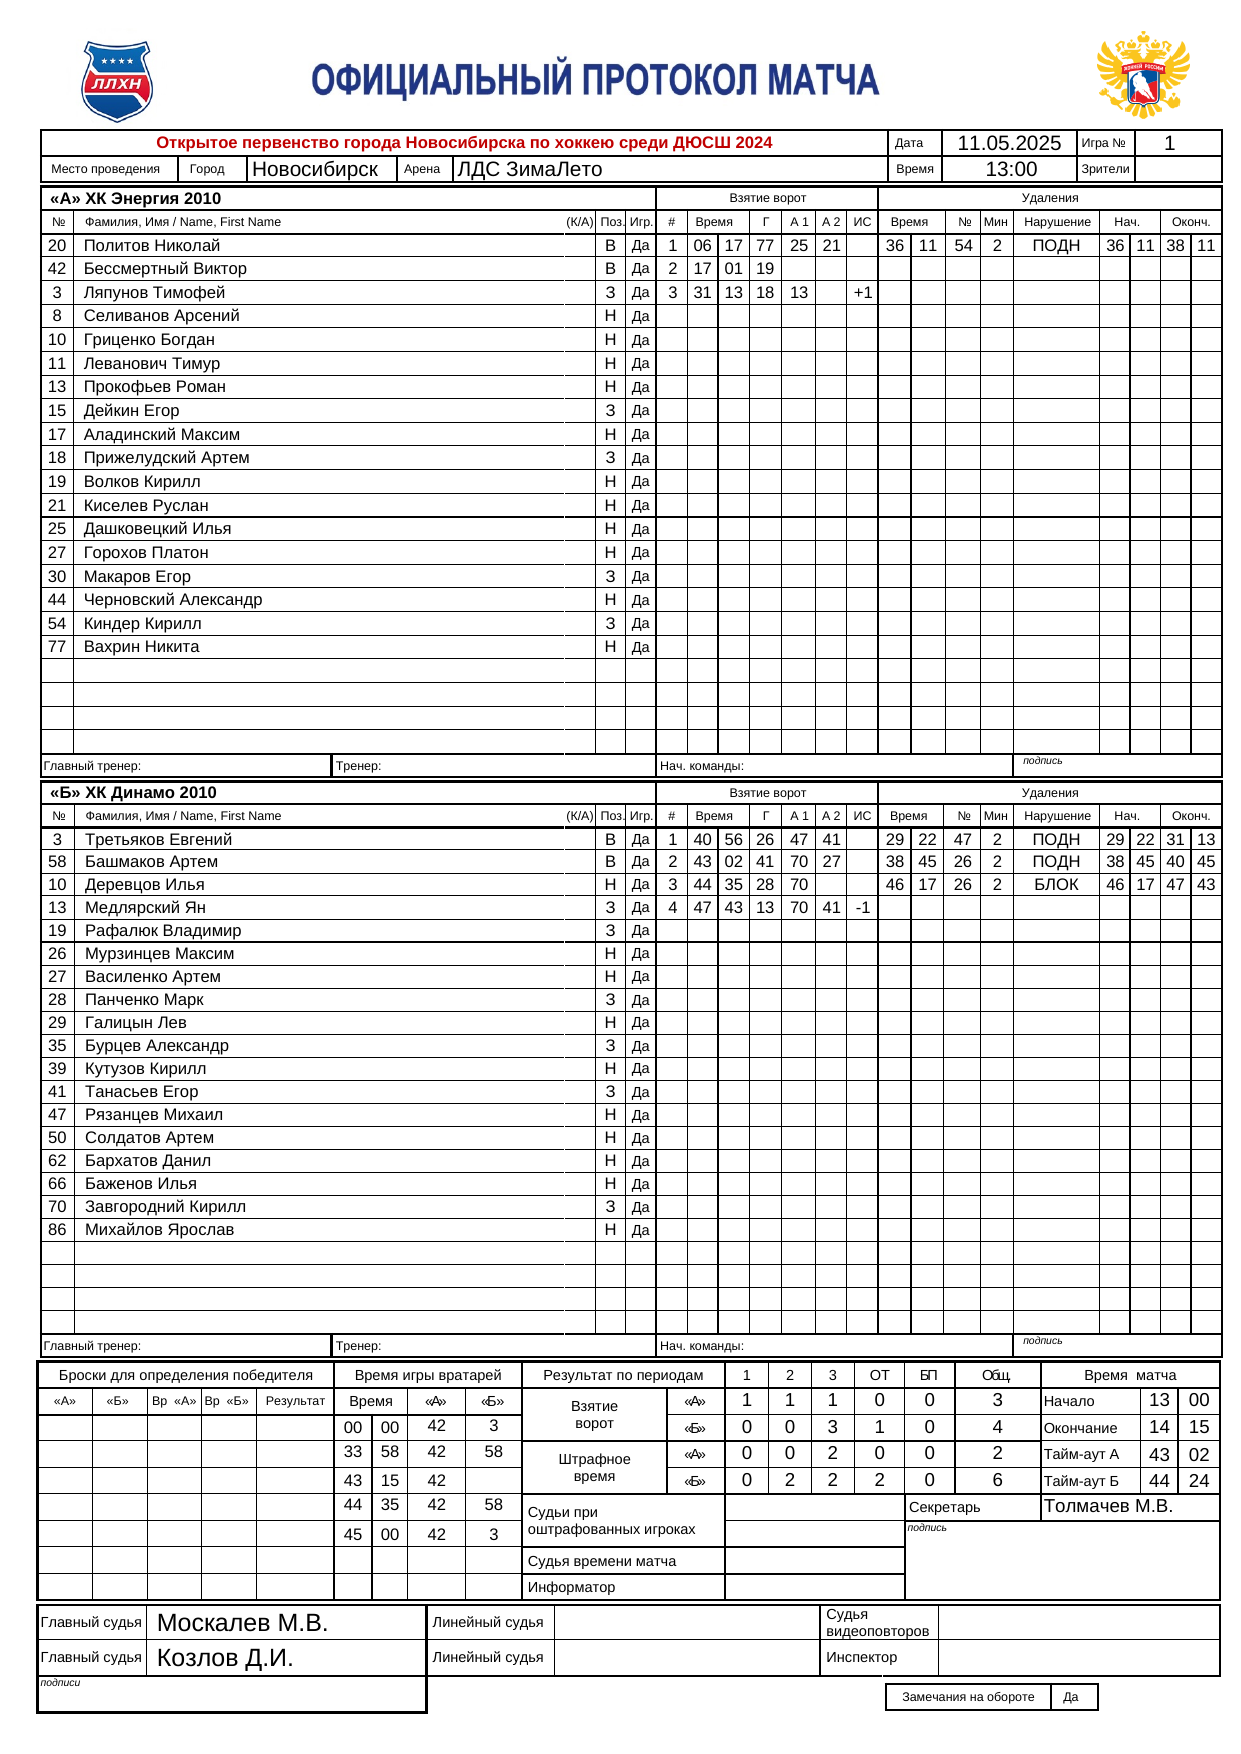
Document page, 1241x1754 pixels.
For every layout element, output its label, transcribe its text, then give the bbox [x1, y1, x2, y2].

table_cell «Б » [466, 1389, 521, 1413]
table_cell 44 [335, 1494, 371, 1520]
table_cell [1131, 1265, 1160, 1287]
table_cell [596, 1288, 625, 1310]
table_cell 42 [408, 1416, 465, 1440]
table_cell [1161, 565, 1190, 587]
table_cell [912, 1035, 943, 1057]
table_header Да [1052, 1685, 1097, 1709]
table_cell [879, 588, 910, 611]
table_cell Фамилия, Имя / Name, First Name [74, 211, 565, 233]
table_cell [565, 966, 595, 987]
table_cell 58 [466, 1441, 521, 1467]
table_cell [816, 730, 846, 753]
table_cell 0 [769, 1415, 811, 1440]
table_cell [944, 1196, 980, 1218]
table_cell 26 [750, 829, 781, 849]
table_cell [879, 1058, 910, 1079]
table_cell [1100, 1081, 1129, 1103]
table_cell Да [626, 1058, 655, 1079]
table_cell [782, 1150, 815, 1172]
table_cell Бурцев Александр [75, 1035, 564, 1057]
table_cell [657, 659, 687, 682]
table_cell [565, 1035, 595, 1057]
table_cell [626, 1311, 655, 1333]
table_cell [1131, 1173, 1160, 1195]
table_cell 62 [42, 1150, 74, 1172]
table_cell 42 [408, 1441, 465, 1467]
table_cell «А» [668, 1389, 724, 1413]
table_cell [1192, 399, 1221, 422]
table_cell [944, 920, 980, 941]
table_cell [981, 257, 1013, 280]
table_cell 77 [42, 636, 73, 658]
table_cell [565, 636, 595, 658]
table_cell [912, 281, 945, 303]
table_cell 41 [42, 1081, 74, 1103]
table_cell Прижелудский Артем [74, 446, 564, 469]
table_cell 18 [42, 446, 73, 469]
table_cell [912, 943, 943, 964]
table_cell [1192, 1012, 1221, 1033]
table_cell Леванович Тимур [74, 352, 564, 374]
table_cell [1192, 494, 1221, 516]
table_cell Тренер: [333, 1335, 655, 1356]
table_cell [75, 1288, 564, 1310]
table_cell Да [626, 518, 655, 540]
table_cell Медлярский Ян [75, 896, 564, 918]
table_cell 18 [750, 281, 781, 303]
table_cell [565, 1081, 595, 1103]
table_cell 45 [1192, 850, 1221, 872]
table_cell Да [626, 470, 655, 493]
table_cell 31 [688, 281, 717, 303]
table_cell [1100, 305, 1129, 327]
table_cell 31 [1161, 829, 1190, 849]
table_cell [847, 518, 877, 540]
table_cell 30 [42, 565, 73, 587]
table_cell Да [626, 1081, 655, 1103]
table_cell [1131, 612, 1160, 634]
table_cell З [596, 565, 625, 587]
table_cell Аладинский Максим [74, 423, 564, 445]
table_cell 0 [726, 1468, 768, 1493]
table_cell [879, 305, 910, 327]
table_cell [847, 683, 877, 706]
table_cell # [657, 211, 687, 233]
table_cell 14 [1141, 1415, 1177, 1440]
table_cell 2 [956, 1442, 1040, 1467]
table_cell [816, 328, 846, 351]
table_cell 8 [42, 305, 73, 327]
table_cell 47 [42, 1104, 74, 1126]
table_cell Михайлов Ярослав [75, 1219, 564, 1241]
table_cell [912, 376, 945, 398]
table_cell [1131, 423, 1160, 445]
table_cell 28 [750, 874, 781, 895]
table_cell [912, 565, 945, 587]
table_cell [944, 1242, 980, 1264]
table_cell [750, 1058, 781, 1079]
table_cell [428, 1677, 882, 1711]
table_cell [688, 1035, 717, 1057]
table_cell Танасьев Егор [75, 1081, 564, 1103]
table_cell [688, 1196, 717, 1218]
table_cell [688, 328, 717, 351]
table_cell Н [596, 1104, 625, 1126]
table_cell [816, 1127, 846, 1149]
table_cell [912, 1012, 943, 1033]
table_cell В [596, 850, 625, 872]
table_cell [1014, 470, 1099, 493]
table_cell 26 [42, 943, 74, 964]
table_cell [1100, 730, 1129, 753]
table_cell Гриценко Богдан [74, 328, 564, 351]
table_cell 38 [1100, 850, 1129, 872]
table_cell [565, 989, 595, 1011]
table_cell [657, 423, 687, 445]
table_cell [688, 1242, 717, 1264]
table_cell [944, 1173, 980, 1195]
table_cell [719, 636, 749, 658]
table_cell 38 [879, 850, 910, 872]
table_cell [879, 1173, 910, 1195]
table_cell [750, 352, 781, 374]
table_cell [565, 683, 595, 706]
table_cell [816, 920, 846, 941]
table_cell 42 [42, 257, 73, 280]
table_cell 02 [1179, 1441, 1219, 1467]
table_cell [1161, 376, 1190, 398]
table_cell [565, 565, 595, 587]
table_cell [1192, 352, 1221, 374]
table_cell [688, 376, 717, 398]
table_cell [847, 1058, 877, 1079]
table_cell [565, 1242, 595, 1264]
table_cell Время [335, 1389, 407, 1413]
table_cell [782, 518, 815, 540]
table_cell [912, 1288, 943, 1310]
table_cell Тайм-аут А [1042, 1441, 1140, 1467]
table_cell [1131, 1058, 1160, 1079]
table_cell [688, 966, 717, 987]
table_cell Время [879, 211, 945, 233]
table_cell [981, 305, 1013, 327]
table_cell [1192, 920, 1221, 941]
table_cell 54 [42, 612, 73, 634]
table_cell [816, 494, 846, 516]
table_cell [816, 1058, 846, 1079]
table_cell [1131, 588, 1160, 611]
table_cell [1100, 446, 1129, 469]
table_cell [688, 1311, 717, 1333]
table_cell [782, 1127, 815, 1149]
table_cell Василенко Артем [75, 966, 564, 987]
table_cell [1100, 1242, 1129, 1264]
table_cell [657, 989, 687, 1011]
table_header Игра № [1078, 131, 1134, 155]
table_cell [1014, 1081, 1099, 1103]
table_cell [912, 612, 945, 634]
table_cell [565, 494, 595, 516]
table_cell [657, 399, 687, 422]
table_cell [981, 989, 1013, 1011]
table_cell 42 [408, 1547, 465, 1573]
table_cell 2 [981, 850, 1013, 872]
table_cell [565, 376, 595, 398]
table_cell 46 [879, 874, 910, 895]
table_cell [946, 518, 980, 540]
table_cell А 2 [816, 805, 846, 826]
table_cell Время [688, 805, 749, 826]
table_cell Н [596, 328, 625, 351]
table_cell [257, 1468, 333, 1493]
table_cell [816, 1311, 846, 1333]
table_cell 3 [466, 1416, 521, 1440]
table_cell 2 [657, 850, 687, 872]
table_cell 3 [657, 281, 687, 303]
table_cell [688, 920, 717, 941]
table_cell Новосибирск [248, 157, 396, 181]
table_cell [1014, 494, 1099, 516]
table_cell 43 [335, 1468, 371, 1493]
table_cell [981, 518, 1013, 540]
table_cell [1161, 1242, 1190, 1264]
table_cell [847, 470, 877, 493]
table_cell [565, 612, 595, 634]
table_cell [782, 730, 815, 753]
table_cell [879, 707, 910, 729]
table_cell [719, 707, 749, 729]
table_cell [719, 1173, 749, 1195]
table_cell [750, 1035, 781, 1057]
table_cell [657, 636, 687, 658]
table_cell [1100, 1058, 1129, 1079]
table_cell [719, 943, 749, 964]
table_cell [912, 659, 945, 682]
table_cell [39, 1441, 92, 1467]
table_cell [847, 943, 877, 964]
table_cell Время [688, 211, 749, 233]
table_header Взятие ворот [657, 783, 877, 803]
table_cell Киндер Кирилл [74, 612, 564, 634]
table_cell [1100, 1311, 1129, 1333]
table_cell [912, 494, 945, 516]
table_cell [1100, 683, 1129, 706]
table_cell [688, 399, 717, 422]
table_cell [719, 470, 749, 493]
table_cell [565, 352, 595, 374]
table_cell [565, 446, 595, 469]
table_cell [816, 281, 846, 303]
table_cell 13 [1141, 1389, 1177, 1413]
table_cell [257, 1441, 333, 1467]
table_cell Начало [1042, 1389, 1140, 1413]
table_cell Главный тренер: [42, 755, 330, 776]
table_cell [1192, 943, 1221, 964]
table_cell [912, 328, 945, 351]
table_cell 21 [816, 235, 846, 256]
table_cell [981, 612, 1013, 634]
table_cell [657, 1265, 687, 1287]
table_cell [1014, 1219, 1099, 1241]
table_cell [688, 305, 717, 327]
table_cell Дашковецкий Илья [74, 518, 564, 540]
table_cell [148, 1574, 201, 1599]
table_cell «А» [39, 1389, 92, 1413]
table_cell [1131, 730, 1160, 753]
table_cell [1131, 1104, 1160, 1126]
table_cell ПОДН [1014, 829, 1099, 849]
table_cell [1100, 376, 1129, 398]
table_cell [847, 730, 877, 753]
table_cell [719, 683, 749, 706]
table_cell [879, 1196, 910, 1218]
table_cell [782, 494, 815, 516]
table_cell [782, 943, 815, 964]
table_cell № [42, 805, 74, 826]
table_cell [981, 1196, 1013, 1218]
table_cell [1161, 966, 1190, 987]
table_cell 24 [1179, 1468, 1219, 1493]
table_cell [879, 494, 910, 516]
table_cell [688, 541, 717, 564]
table_cell [1100, 1150, 1129, 1172]
table_cell [1192, 565, 1221, 587]
table_cell 0 [726, 1442, 768, 1467]
table_cell [946, 328, 980, 351]
table_cell [981, 966, 1013, 987]
table_cell [847, 1081, 877, 1103]
table_cell [816, 1219, 846, 1241]
table_cell 42 [408, 1494, 465, 1520]
table_cell [912, 920, 943, 941]
table_cell 58 [373, 1441, 407, 1467]
table_cell [1161, 1196, 1190, 1218]
table_cell [565, 707, 595, 729]
table_cell [626, 1265, 655, 1287]
table_cell [626, 707, 655, 729]
table_cell Да [626, 281, 655, 303]
table_cell [565, 1311, 595, 1333]
table_cell [981, 541, 1013, 564]
table_cell 41 [816, 829, 846, 849]
table_cell [657, 1196, 687, 1218]
table_cell 40 [1161, 850, 1190, 872]
table_cell ЛДС ЗимаЛето [454, 157, 887, 181]
table_cell [816, 470, 846, 493]
table_cell [688, 989, 717, 1011]
table_cell [847, 920, 877, 941]
table_cell [847, 541, 877, 564]
table_cell [782, 683, 815, 706]
table_cell подписи [39, 1677, 425, 1711]
table_cell [1131, 636, 1160, 658]
table_cell 2 [981, 874, 1013, 895]
table_cell [847, 1012, 877, 1033]
table_cell [202, 1494, 256, 1520]
table_cell [688, 612, 717, 634]
table_cell [944, 943, 980, 964]
table_cell [1161, 1127, 1190, 1149]
table_cell [1014, 683, 1099, 706]
table_cell [847, 659, 877, 682]
table_cell [782, 565, 815, 587]
table_cell А 1 [782, 805, 815, 826]
table_cell [1192, 1265, 1221, 1287]
table_cell [981, 494, 1013, 516]
table_cell [912, 257, 945, 280]
table_cell [657, 305, 687, 327]
table_cell [565, 1265, 595, 1287]
table_cell Нарушение [1014, 805, 1099, 826]
table_cell [981, 352, 1013, 374]
table_cell З [596, 920, 625, 941]
table_cell [750, 636, 781, 658]
table_cell [202, 1416, 256, 1440]
table_cell [946, 494, 980, 516]
table_cell [816, 305, 846, 327]
table_cell 29 [879, 829, 910, 849]
table_cell 56 [719, 829, 749, 849]
table_cell [750, 989, 781, 1011]
table_cell Судьи при оштрафованных игроках [523, 1495, 724, 1546]
table_cell Москалев М.В. [147, 1606, 425, 1639]
table_cell [726, 1575, 904, 1599]
table_header 1 [1136, 131, 1221, 155]
table_cell [565, 659, 595, 682]
table_cell [1014, 1104, 1099, 1126]
table_cell Да [626, 636, 655, 658]
table_cell [565, 541, 595, 564]
table_cell [42, 730, 73, 753]
table_cell 20 [42, 235, 73, 256]
table_cell Да [626, 874, 655, 895]
table_cell [1131, 470, 1160, 493]
table_cell [981, 446, 1013, 469]
table_cell 0 [905, 1468, 954, 1493]
table_cell 3 [956, 1389, 1040, 1413]
table_cell 0 [905, 1442, 954, 1467]
table_cell [257, 1416, 333, 1440]
table_cell [688, 943, 717, 964]
table_cell [750, 1242, 781, 1264]
table_cell [1192, 1242, 1221, 1264]
table_cell [42, 659, 73, 682]
table_cell [750, 612, 781, 634]
table_cell [75, 1265, 564, 1287]
table_cell 19 [42, 920, 74, 941]
table_cell [879, 636, 910, 658]
table_cell [847, 1104, 877, 1126]
table_cell [657, 446, 687, 469]
table_cell [944, 989, 980, 1011]
table_cell [719, 494, 749, 516]
table_cell Нач. [1100, 805, 1160, 826]
table_cell З [596, 1196, 625, 1218]
table_cell [148, 1521, 201, 1546]
table_cell [565, 1173, 595, 1195]
table_cell [1161, 730, 1190, 753]
table_cell [565, 1104, 595, 1126]
table_cell 70 [782, 896, 815, 918]
table_cell [565, 1288, 595, 1310]
table_cell 11 [912, 235, 945, 256]
table_cell [912, 1242, 943, 1264]
table_cell [1161, 328, 1190, 351]
table_cell [1161, 920, 1190, 941]
table_cell [657, 376, 687, 398]
table_cell [1161, 1288, 1190, 1310]
table_cell [879, 1219, 910, 1241]
table_cell [1161, 943, 1190, 964]
table_cell Главный судья [39, 1606, 146, 1639]
table_cell [688, 494, 717, 516]
table_cell [944, 1081, 980, 1103]
table_cell Да [626, 423, 655, 445]
table_header 2 [769, 1363, 811, 1387]
table_cell Время [889, 157, 941, 181]
table_cell [1161, 1265, 1190, 1287]
table_cell З [596, 1081, 625, 1103]
table_cell [847, 1265, 877, 1287]
table_cell 35 [373, 1494, 407, 1520]
table_cell [1192, 1288, 1221, 1310]
table_cell 3 [466, 1547, 521, 1573]
picture [5, 28, 1197, 129]
table_cell [816, 518, 846, 540]
table_cell [74, 659, 564, 682]
table_cell [981, 1150, 1013, 1172]
table_cell [782, 1311, 815, 1333]
table_cell [1131, 1012, 1160, 1033]
table_cell [39, 1521, 92, 1546]
table_cell [879, 1127, 910, 1149]
table_cell [1131, 1081, 1160, 1103]
table_cell [1161, 305, 1190, 327]
table_cell [719, 1081, 749, 1103]
table_cell З [596, 612, 625, 634]
table_cell [944, 1127, 980, 1149]
table_cell [847, 966, 877, 987]
table_cell Политов Николай [74, 235, 564, 256]
table_cell [657, 943, 687, 964]
table_cell [596, 1311, 625, 1333]
table_cell [879, 683, 910, 706]
table_cell [1131, 683, 1160, 706]
table_cell Место проведения [42, 157, 177, 181]
table_cell [657, 1127, 687, 1149]
table_cell [1192, 328, 1221, 351]
table_cell В [596, 257, 625, 280]
table_cell [879, 920, 910, 941]
table_cell [847, 989, 877, 1011]
table_cell [626, 683, 655, 706]
table_cell [1100, 257, 1129, 280]
table_cell [816, 612, 846, 634]
table_cell 41 [750, 850, 781, 872]
table_cell 2 [812, 1442, 854, 1467]
table_cell [565, 1058, 595, 1079]
table_cell [1131, 989, 1160, 1011]
table_cell [944, 966, 980, 987]
table_cell В [596, 829, 625, 849]
table_cell [1100, 588, 1129, 611]
table_cell [688, 470, 717, 493]
table_cell 29 [42, 1012, 74, 1033]
table_cell Галицын Лев [75, 1012, 564, 1033]
table_cell [879, 376, 910, 398]
table_cell [726, 1495, 904, 1520]
table_cell [657, 328, 687, 351]
table_cell ПОДН [1014, 235, 1099, 256]
table_cell [981, 683, 1013, 706]
table_cell [596, 707, 625, 729]
table_cell [1192, 446, 1221, 469]
table_cell [1131, 1311, 1160, 1333]
table_cell Н [596, 966, 625, 987]
table_cell [782, 1035, 815, 1057]
table_cell [1161, 659, 1190, 682]
table_cell Да [626, 352, 655, 374]
table_cell Да [626, 943, 655, 964]
table_cell [1192, 1035, 1221, 1057]
table_cell [1131, 1219, 1160, 1241]
table_cell [257, 1494, 333, 1520]
table_cell [912, 1104, 943, 1126]
table_cell [946, 281, 980, 303]
table_cell [42, 707, 73, 729]
table_cell [782, 376, 815, 398]
table_cell [816, 1265, 846, 1287]
table_cell [1100, 920, 1129, 941]
table_cell [981, 1265, 1013, 1287]
table_cell [879, 518, 910, 540]
table_cell [782, 1288, 815, 1310]
table_cell [847, 494, 877, 516]
table_cell 47 [944, 829, 980, 849]
table_cell [1014, 1288, 1099, 1310]
table_cell В [596, 235, 625, 256]
table_header «Б» ХК Динамо 2010 [42, 783, 655, 803]
table_cell [688, 565, 717, 587]
table_cell [657, 612, 687, 634]
table_cell [93, 1416, 147, 1440]
table_cell [981, 588, 1013, 611]
table_cell [1192, 1150, 1221, 1172]
table_header Результат по периодам [523, 1363, 724, 1387]
table_cell 42 [408, 1468, 465, 1493]
table_cell № [42, 211, 73, 233]
table_cell [555, 1640, 819, 1675]
table_cell [847, 305, 877, 327]
table_cell [847, 257, 877, 280]
table_cell [1100, 565, 1129, 587]
table_cell [39, 1574, 92, 1599]
table_cell [719, 1265, 749, 1287]
table_cell [688, 730, 717, 753]
table_cell [946, 588, 980, 611]
table_cell [688, 707, 717, 729]
table_cell [782, 1196, 815, 1218]
table_cell Дейкин Егор [74, 399, 564, 422]
table_cell [946, 612, 980, 634]
table_cell Селиванов Арсений [74, 305, 564, 327]
table_header Взятие ворот [657, 188, 877, 209]
table_cell 00 [373, 1547, 407, 1573]
table_cell [782, 1242, 815, 1264]
table_cell [657, 683, 687, 706]
table_cell [93, 1468, 147, 1493]
table_cell [1014, 328, 1099, 351]
table_cell [944, 1219, 980, 1241]
table_cell [1131, 1127, 1160, 1149]
table_cell [657, 541, 687, 564]
table_cell 17 [42, 423, 73, 445]
table_cell [847, 376, 877, 398]
table_cell 33 [335, 1441, 371, 1467]
table_cell [912, 1173, 943, 1195]
table_cell [1131, 1035, 1160, 1057]
table_cell 11 [1192, 235, 1221, 256]
table_cell [816, 399, 846, 422]
table_cell [39, 1416, 92, 1440]
table_cell [816, 659, 846, 682]
table_cell [816, 989, 846, 1011]
table_cell [1192, 896, 1221, 918]
table_cell [879, 1104, 910, 1126]
table_cell [912, 989, 943, 1011]
table_cell [750, 966, 781, 987]
table_header 1 [726, 1363, 768, 1387]
table_cell [1014, 730, 1099, 753]
table_cell [688, 588, 717, 611]
table_cell [879, 328, 910, 351]
table_cell [981, 1058, 1013, 1079]
table_cell Н [596, 1173, 625, 1195]
table_cell 2 [769, 1468, 811, 1493]
table_cell [565, 518, 595, 540]
table_cell [816, 636, 846, 658]
table_cell 0 [905, 1415, 954, 1440]
table_cell [879, 281, 910, 303]
table_cell [565, 328, 595, 351]
table_cell [939, 1640, 1219, 1675]
table_cell [879, 1265, 910, 1287]
table_cell Судья времени матча [523, 1548, 724, 1573]
table_cell [981, 470, 1013, 493]
table_cell Н [596, 494, 625, 516]
table_cell [912, 1081, 943, 1103]
table_cell [719, 541, 749, 564]
table_cell ПОДН [1014, 850, 1099, 872]
table_cell [946, 565, 980, 587]
table_cell 44 [1141, 1468, 1177, 1493]
table_cell № [944, 805, 980, 826]
table_cell 50 [335, 1547, 371, 1573]
table_cell [1014, 1150, 1099, 1172]
table_cell 86 [42, 1219, 74, 1241]
table_cell А 2 [816, 211, 846, 233]
table_cell [879, 1081, 910, 1103]
table_cell [847, 1196, 877, 1218]
table_cell Деревцов Илья [75, 874, 564, 895]
table_cell [816, 1012, 846, 1033]
table_cell [148, 1547, 201, 1573]
table_cell З [596, 446, 625, 469]
table_cell [1192, 1081, 1221, 1103]
table_cell 2 [981, 235, 1013, 256]
table_cell [1014, 352, 1099, 374]
table_cell [1131, 920, 1160, 941]
table_cell [981, 399, 1013, 422]
table_cell Да [626, 1196, 655, 1218]
table_cell 42 [408, 1521, 465, 1546]
table_cell Н [596, 541, 625, 564]
table_cell [75, 1311, 564, 1333]
table_cell [1136, 157, 1221, 181]
table_cell Линейный судья [428, 1606, 554, 1639]
table_cell Да [626, 829, 655, 849]
table_cell Игр. [626, 805, 655, 826]
table_cell 6 [956, 1468, 1040, 1493]
table_cell [750, 1311, 781, 1333]
table_cell [981, 1012, 1013, 1033]
table_cell 06 [688, 235, 717, 256]
table_cell 44 [688, 874, 717, 895]
table_cell [912, 636, 945, 658]
table_cell [879, 1035, 910, 1057]
table_cell [257, 1547, 333, 1573]
table_cell [565, 257, 595, 280]
table_cell 2 [657, 257, 687, 280]
table_cell [912, 966, 943, 987]
table_cell Да [626, 257, 655, 280]
table_cell З [596, 896, 625, 918]
table_cell [657, 1150, 687, 1172]
table_header Замечания на обороте [887, 1685, 1050, 1709]
table_cell [981, 1288, 1013, 1310]
table_cell [981, 376, 1013, 398]
table_cell [626, 1288, 655, 1310]
table_cell [816, 1150, 846, 1172]
table_cell [688, 1012, 717, 1033]
table_cell [750, 470, 781, 493]
table_cell [1192, 1311, 1221, 1333]
table_cell 40 [688, 829, 717, 849]
table_cell [719, 966, 749, 987]
table_cell [596, 730, 625, 753]
table_cell 00 [335, 1416, 371, 1440]
table_cell [42, 683, 73, 706]
table_cell [1161, 1311, 1190, 1333]
table_cell [847, 352, 877, 374]
table_cell 2 [855, 1468, 904, 1493]
table_cell [816, 257, 846, 280]
table_cell [750, 659, 781, 682]
table_cell [912, 707, 945, 729]
table_cell [657, 588, 687, 611]
table_cell [879, 612, 910, 634]
table_cell «Б» [93, 1389, 147, 1413]
table_cell Мин [981, 805, 1013, 826]
table_cell [912, 683, 945, 706]
table_cell 3 [657, 874, 687, 895]
table_cell [782, 1081, 815, 1103]
table_cell [1014, 1012, 1099, 1033]
table_cell [719, 920, 749, 941]
table_cell [719, 1104, 749, 1126]
table_cell 13 [1192, 829, 1221, 849]
table_cell [750, 1219, 781, 1241]
table_cell [981, 1104, 1013, 1126]
table_cell [565, 920, 595, 941]
table_cell [565, 829, 595, 849]
table_cell [912, 470, 945, 493]
table_cell Да [626, 1012, 655, 1033]
table_cell Взятие ворот [523, 1389, 666, 1440]
table_cell [946, 707, 980, 729]
table_cell [1192, 636, 1221, 658]
table_cell 11 [1131, 235, 1160, 256]
table_cell [1014, 1058, 1099, 1079]
table_cell 0 [905, 1389, 954, 1413]
table_cell 54 [946, 235, 980, 256]
table_cell [1014, 257, 1099, 280]
table_cell [1014, 659, 1099, 682]
table_cell [816, 1242, 846, 1264]
table_cell (К/А) [565, 805, 595, 826]
table_cell [912, 399, 945, 422]
table_cell [39, 1547, 92, 1573]
table_cell [782, 1173, 815, 1195]
table_cell Киселев Руслан [74, 494, 564, 516]
table_cell 22 [912, 829, 943, 849]
table_cell [1014, 920, 1099, 941]
table_cell 3 [42, 829, 74, 849]
table_cell [981, 1173, 1013, 1195]
table_cell Н [596, 1127, 625, 1149]
table_cell Бархатов Данил [75, 1150, 564, 1172]
table_cell 13:00 [943, 157, 1076, 181]
table_cell 00 [373, 1521, 407, 1546]
table_cell [1100, 470, 1129, 493]
table_cell [750, 541, 781, 564]
table_cell [782, 446, 815, 469]
table_cell [750, 518, 781, 540]
table_cell [912, 1219, 943, 1241]
table_cell [688, 518, 717, 540]
table_cell [1100, 1265, 1129, 1287]
table_cell подпись [1014, 755, 1221, 776]
table_cell [1161, 683, 1190, 706]
table_cell [944, 896, 980, 918]
table_cell 13 [42, 376, 73, 398]
table_cell [42, 1311, 74, 1333]
table_cell Линейный судья [428, 1640, 554, 1675]
table_cell [879, 966, 910, 987]
table_cell [1161, 257, 1190, 280]
table_cell [879, 730, 910, 753]
table_cell Кутузов Кирилл [75, 1058, 564, 1079]
table_cell 70 [42, 1196, 74, 1218]
table_cell [1161, 518, 1190, 540]
table_cell [816, 1035, 846, 1057]
table_cell [981, 1311, 1013, 1333]
table_cell Ляпунов Тимофей [74, 281, 564, 303]
table_cell [1014, 281, 1099, 303]
table_cell [565, 305, 595, 327]
table_header Время матча [1042, 1363, 1219, 1387]
table_cell [1014, 1242, 1099, 1264]
table_cell Н [596, 588, 625, 611]
table_cell Да [626, 850, 655, 872]
table_cell 02 [719, 850, 749, 872]
table_cell «А» [668, 1442, 724, 1467]
table_cell [1192, 730, 1221, 753]
table_cell [981, 943, 1013, 964]
table_cell [750, 305, 781, 327]
table_cell [1192, 989, 1221, 1011]
table_cell [816, 1288, 846, 1310]
table_cell [1192, 1196, 1221, 1218]
table_cell Зрители [1078, 157, 1134, 181]
table_cell [847, 446, 877, 469]
table_cell 47 [688, 896, 717, 918]
table_cell [879, 943, 910, 964]
table_cell [912, 518, 945, 540]
table_cell [719, 446, 749, 469]
table_cell [1100, 989, 1129, 1011]
table_cell [981, 1035, 1013, 1057]
table_cell подпись [1014, 1335, 1221, 1356]
table_cell [688, 1265, 717, 1287]
table_cell ИС [847, 805, 877, 826]
table_cell Н [596, 1150, 625, 1172]
table_header 3 [812, 1363, 854, 1387]
table_cell [750, 494, 781, 516]
table_cell [657, 1035, 687, 1057]
table_cell [750, 565, 781, 587]
table_header Дата [889, 131, 941, 155]
table_cell [1131, 896, 1160, 918]
table_cell Вахрин Никита [74, 636, 564, 658]
table_cell [1014, 565, 1099, 587]
table_cell [626, 659, 655, 682]
table_cell [782, 1265, 815, 1287]
table_cell 3 [812, 1415, 854, 1440]
table_cell [1161, 1219, 1190, 1241]
table_cell [93, 1521, 147, 1546]
table_header БП [905, 1363, 954, 1387]
table_cell [1161, 1150, 1190, 1172]
table_cell 13 [750, 896, 781, 918]
table_cell [657, 565, 687, 587]
table_cell Горохов Платон [74, 541, 564, 564]
table_cell [1192, 707, 1221, 729]
table_cell [657, 1242, 687, 1264]
table_cell [879, 1150, 910, 1172]
table_cell [257, 1521, 333, 1546]
table_cell [1192, 518, 1221, 540]
table_cell [750, 1173, 781, 1195]
table_cell [1161, 352, 1190, 374]
table_cell [1161, 446, 1190, 469]
table_cell [1014, 1265, 1099, 1287]
table_cell [981, 1081, 1013, 1103]
table_cell [1014, 943, 1099, 964]
table_cell [981, 896, 1013, 918]
table_cell 47 [1161, 874, 1190, 895]
table_cell Н [596, 305, 625, 327]
table_cell [816, 683, 846, 706]
table_cell [847, 399, 877, 422]
table_cell [466, 1574, 521, 1599]
table_cell [944, 1058, 980, 1079]
table_cell [688, 446, 717, 469]
table_cell [816, 423, 846, 445]
table_cell [847, 328, 877, 351]
table_cell [1100, 636, 1129, 658]
table_cell [1014, 1311, 1099, 1333]
table_cell [944, 1288, 980, 1310]
table_cell 10 [42, 874, 74, 895]
table_cell 4 [956, 1415, 1040, 1440]
table_cell 0 [855, 1442, 904, 1467]
table_cell Инспектор [821, 1640, 938, 1675]
table_cell [1014, 989, 1099, 1011]
table_cell Толмачев М.В. [1042, 1495, 1219, 1520]
table_cell Тренер: [333, 755, 655, 776]
table_cell 70 [782, 874, 815, 895]
table_cell 26 [944, 850, 980, 872]
table_cell Оконч. [1161, 211, 1221, 233]
table_cell [93, 1494, 147, 1520]
table_cell [719, 305, 749, 327]
table_cell [202, 1574, 256, 1599]
table_cell [688, 423, 717, 445]
table_cell Панченко Марк [75, 989, 564, 1011]
table_cell [782, 659, 815, 682]
table_cell [1161, 423, 1190, 445]
table_cell 47 [782, 829, 815, 849]
table_cell [726, 1521, 904, 1546]
table_cell [657, 352, 687, 374]
table_cell [596, 659, 625, 682]
table_cell Информатор [523, 1575, 724, 1599]
table_cell З [596, 1035, 625, 1057]
table_cell Оконч. [1161, 805, 1221, 826]
table_cell [565, 1196, 595, 1218]
table_cell [946, 352, 980, 374]
table_cell [565, 850, 595, 872]
table_cell 17 [912, 874, 943, 895]
table_cell [1131, 446, 1160, 469]
table_cell [847, 874, 877, 895]
table_cell [912, 730, 945, 753]
table_cell Н [596, 636, 625, 658]
table_cell [688, 659, 717, 682]
table_cell [1100, 1219, 1129, 1241]
table_cell [879, 257, 910, 280]
table_cell [42, 1288, 74, 1310]
table_cell [565, 399, 595, 422]
table_cell [879, 423, 910, 445]
table_cell 0 [769, 1442, 811, 1467]
table_cell [719, 1288, 749, 1310]
table_cell [944, 1012, 980, 1033]
table_cell [1014, 588, 1099, 611]
table_cell 44 [42, 588, 73, 611]
table_cell [1100, 1035, 1129, 1057]
table_cell [782, 588, 815, 611]
table_cell Нарушение [1014, 211, 1099, 233]
table_cell 27 [42, 541, 73, 564]
table_cell [782, 1058, 815, 1079]
table_cell [202, 1547, 256, 1573]
table_cell [816, 541, 846, 564]
table_cell Результат [257, 1389, 333, 1413]
table_cell [148, 1441, 201, 1467]
table_cell 66 [42, 1173, 74, 1195]
table_cell Н [596, 1219, 625, 1241]
table_cell [944, 1035, 980, 1057]
table_cell [946, 399, 980, 422]
table_cell [816, 943, 846, 964]
table_cell Рафалюк Владимир [75, 920, 564, 941]
table_cell [1161, 494, 1190, 516]
table_cell БЛОК [1014, 874, 1099, 895]
table_cell [1100, 1127, 1129, 1149]
table_cell [565, 1219, 595, 1241]
table_cell 27 [816, 850, 846, 872]
table_cell [74, 707, 564, 729]
table_cell Нач. команды: [657, 1335, 1012, 1356]
table_cell [1131, 943, 1160, 964]
table_cell [719, 588, 749, 611]
table_cell [782, 399, 815, 422]
table_cell [1100, 328, 1129, 351]
table_cell [1192, 588, 1221, 611]
table_cell [148, 1416, 201, 1440]
table_cell 43 [719, 896, 749, 918]
table_cell [1161, 1104, 1190, 1126]
table_cell Вр «Б» [202, 1389, 256, 1413]
table_cell [816, 376, 846, 398]
table_cell [1192, 423, 1221, 445]
table_cell [565, 423, 595, 445]
table_cell [816, 966, 846, 987]
table_cell [912, 1058, 943, 1079]
table_cell [657, 518, 687, 540]
table_header Броски для определения победителя [39, 1363, 333, 1387]
table_cell 13 [782, 281, 815, 303]
table_cell # [657, 805, 687, 826]
table_cell Г [750, 805, 781, 826]
table_cell 01 [719, 257, 749, 280]
table_cell [565, 235, 595, 256]
table_cell [565, 943, 595, 964]
table_cell [912, 305, 945, 327]
table_cell Да [626, 1150, 655, 1172]
table_cell [719, 989, 749, 1011]
table_cell [879, 989, 910, 1011]
table_cell 45 [335, 1521, 371, 1546]
table_cell 39 [42, 1058, 74, 1079]
table_cell [39, 1468, 92, 1493]
table_cell [879, 565, 910, 587]
table_cell [688, 352, 717, 374]
table_cell (К/А) [565, 211, 595, 233]
table_cell 0 [726, 1415, 768, 1440]
table_header «А» ХК Энергия 2010 [42, 188, 655, 209]
table_cell [1192, 966, 1221, 987]
table_cell [847, 1288, 877, 1310]
table_cell 45 [1131, 850, 1160, 872]
table_cell [782, 966, 815, 987]
table_cell [946, 376, 980, 398]
table_cell [626, 730, 655, 753]
table_cell 26 [944, 874, 980, 895]
table_cell [782, 636, 815, 658]
table_cell 58 [466, 1494, 521, 1520]
table_cell 35 [719, 874, 749, 895]
table_cell [944, 1150, 980, 1172]
table_cell Да [626, 328, 655, 351]
table_cell [688, 1058, 717, 1079]
table_cell [912, 1127, 943, 1149]
table_cell [1014, 1035, 1099, 1057]
table_cell 1 [657, 235, 687, 256]
table_cell 13 [719, 281, 749, 303]
table_cell [726, 1548, 904, 1573]
table_cell [1131, 494, 1160, 516]
table_cell 29 [1100, 829, 1129, 849]
table_cell Да [626, 920, 655, 941]
table_cell 17 [688, 257, 717, 280]
table_cell Да [626, 1173, 655, 1195]
table_cell [719, 612, 749, 634]
table_cell [1192, 305, 1221, 327]
table_cell [1100, 896, 1129, 918]
table_cell [1131, 659, 1160, 682]
table_cell [750, 446, 781, 469]
table_cell [74, 730, 564, 753]
table_cell [816, 588, 846, 611]
table_cell 11 [42, 352, 73, 374]
table_cell [1014, 518, 1099, 540]
table_cell Н [596, 874, 625, 895]
table_cell 43 [688, 850, 717, 872]
table_cell [719, 423, 749, 445]
table_cell [782, 257, 815, 280]
table_cell Главный судья [39, 1640, 146, 1675]
table_cell [912, 1265, 943, 1287]
table_cell [946, 305, 980, 327]
table_cell [981, 281, 1013, 303]
table_cell 4 [657, 896, 687, 918]
table_cell [981, 659, 1013, 682]
table_cell [1014, 446, 1099, 469]
table_cell [816, 874, 846, 895]
table_cell [42, 1242, 74, 1264]
table_cell Да [626, 446, 655, 469]
table_cell [1161, 896, 1190, 918]
table_cell 1 [855, 1415, 904, 1440]
table_cell 58 [42, 850, 74, 872]
table_cell [1014, 423, 1099, 445]
table_cell [816, 352, 846, 374]
table_cell Да [626, 1104, 655, 1126]
table_cell [1014, 399, 1099, 422]
table_cell Судья видеоповторов [821, 1606, 938, 1639]
table_cell [657, 730, 687, 753]
table_cell [1131, 518, 1160, 540]
table_cell «А» [408, 1389, 465, 1413]
table_cell № [946, 211, 980, 233]
table_cell [93, 1441, 147, 1467]
table_cell Да [626, 896, 655, 918]
table_cell [719, 352, 749, 374]
table_cell Город [179, 157, 246, 181]
table_cell Игр. [626, 211, 655, 233]
table_cell 25 [42, 518, 73, 540]
table_cell [657, 1288, 687, 1310]
table_cell Н [596, 376, 625, 398]
table_cell [750, 399, 781, 422]
table_cell [782, 352, 815, 374]
table_header 11.05.2025 [943, 131, 1076, 155]
table_cell [657, 1081, 687, 1103]
table_cell [912, 1150, 943, 1172]
table_cell [719, 1311, 749, 1333]
table_header Удаления [879, 783, 1221, 803]
table_cell 00 [373, 1416, 407, 1440]
table_cell [879, 659, 910, 682]
table_cell [847, 612, 877, 634]
table_header Открытое первенство города Новосибирска по хоккею среди ДЮСШ 2024 [42, 131, 887, 155]
table_cell 77 [750, 235, 781, 256]
table_cell [202, 1441, 256, 1467]
table_cell -1 [847, 896, 877, 918]
table_cell [879, 1242, 910, 1264]
table_cell [42, 1265, 74, 1287]
table_cell [782, 470, 815, 493]
table_cell Да [626, 1035, 655, 1057]
table_cell [750, 376, 781, 398]
table_cell [816, 1104, 846, 1126]
table_cell [688, 1104, 717, 1126]
table_cell [782, 920, 815, 941]
table_cell Нач. команды: [657, 755, 1012, 776]
table_cell подпись [906, 1522, 1219, 1599]
table_cell [1100, 518, 1129, 540]
table_cell Волков Кирилл [74, 470, 564, 493]
table_cell [657, 707, 687, 729]
table_cell [1161, 1012, 1190, 1033]
table_cell [782, 989, 815, 1011]
table_cell [466, 1468, 521, 1493]
table_cell Макаров Егор [74, 565, 564, 587]
table_cell [1161, 612, 1190, 634]
table_cell [946, 257, 980, 280]
table_cell [719, 565, 749, 587]
table_cell [847, 636, 877, 658]
table_cell [719, 1242, 749, 1264]
table_cell [1192, 257, 1221, 280]
table_cell «Б» [668, 1468, 724, 1493]
table_cell [879, 446, 910, 469]
table_cell [565, 1012, 595, 1033]
table_cell [946, 683, 980, 706]
table_cell 13 [42, 896, 74, 918]
table_cell [981, 636, 1013, 658]
table_cell ИС [847, 211, 877, 233]
table_cell [1131, 1288, 1160, 1310]
table_cell [782, 541, 815, 564]
table_cell 17 [719, 235, 749, 256]
table_cell [1131, 1150, 1160, 1172]
table_cell [565, 470, 595, 493]
table_cell [1131, 565, 1160, 587]
table_cell 43 [1141, 1441, 1177, 1467]
table_cell [946, 470, 980, 493]
table_cell Мурзинцев Максим [75, 943, 564, 964]
table_cell [202, 1521, 256, 1546]
table_cell Да [626, 989, 655, 1011]
table_cell [1131, 305, 1160, 327]
table_cell [981, 1127, 1013, 1149]
table_cell [981, 328, 1013, 351]
table_cell [1161, 636, 1190, 658]
table_cell [719, 518, 749, 540]
table_cell [1100, 1012, 1129, 1033]
table_cell [782, 612, 815, 634]
table_cell 21 [42, 494, 73, 516]
table_cell [93, 1574, 147, 1599]
table_cell [816, 565, 846, 587]
table_cell [1100, 966, 1129, 987]
table_cell [1192, 612, 1221, 634]
table_cell [944, 1104, 980, 1126]
table_cell [879, 541, 910, 564]
table_cell [750, 1081, 781, 1103]
table_cell [74, 683, 564, 706]
table_cell Н [596, 423, 625, 445]
table_cell [1192, 1058, 1221, 1079]
table_cell Да [626, 565, 655, 587]
table_cell [565, 896, 595, 918]
table_cell [657, 1219, 687, 1241]
table_cell [1161, 989, 1190, 1011]
table_cell [782, 1219, 815, 1241]
table_cell [847, 1311, 877, 1333]
table_cell 1 [726, 1389, 768, 1413]
table_cell [39, 1494, 92, 1520]
table_cell Окончание [1042, 1415, 1140, 1440]
table_cell 2 [812, 1468, 854, 1493]
table_header Удаления [879, 188, 1221, 209]
table_cell [981, 730, 1013, 753]
table_cell [782, 1012, 815, 1033]
table_cell [1161, 1058, 1190, 1079]
table_cell [750, 730, 781, 753]
table_cell [879, 352, 910, 374]
table_cell [1014, 612, 1099, 634]
table_cell [1192, 683, 1221, 706]
table_cell [981, 565, 1013, 587]
table_cell [912, 352, 945, 374]
table_cell [981, 1219, 1013, 1241]
table_cell [847, 588, 877, 611]
table_cell [750, 920, 781, 941]
table_cell [1192, 376, 1221, 398]
table_cell 1 [812, 1389, 854, 1413]
table_cell [719, 1127, 749, 1149]
table_cell [719, 1219, 749, 1241]
table_cell [1100, 943, 1129, 964]
table_cell [93, 1547, 147, 1573]
table_cell [782, 1104, 815, 1126]
table_cell [657, 1012, 687, 1033]
table_cell [912, 1311, 943, 1333]
table_cell [657, 1058, 687, 1079]
table_cell [782, 305, 815, 327]
table_cell [1161, 1081, 1190, 1103]
table_cell Башмаков Артем [75, 850, 564, 872]
table_cell 22 [1131, 829, 1160, 849]
table_cell [596, 683, 625, 706]
table_cell 1 [657, 829, 687, 849]
table_cell [1131, 966, 1160, 987]
table_cell [555, 1606, 819, 1639]
table_cell [879, 1311, 910, 1333]
table_cell [565, 1127, 595, 1149]
table_cell Черновский Александр [74, 588, 564, 611]
table_cell [981, 707, 1013, 729]
table_cell [847, 829, 877, 849]
table_cell [750, 1196, 781, 1218]
table_cell [1131, 707, 1160, 729]
table_cell 25 [782, 235, 815, 256]
table_cell [688, 1219, 717, 1241]
table_cell [1161, 541, 1190, 564]
table_cell Прокофьев Роман [74, 376, 564, 398]
table_cell [565, 874, 595, 895]
table_cell [565, 730, 595, 753]
table_cell [750, 1127, 781, 1149]
table_cell [1014, 1196, 1099, 1218]
table_cell [847, 850, 877, 872]
table_cell [981, 423, 1013, 445]
table_cell 38 [1161, 235, 1190, 256]
table_cell [1192, 1127, 1221, 1149]
table_cell [1099, 1682, 1220, 1711]
table_cell [912, 588, 945, 611]
table_cell [1014, 896, 1099, 918]
table_cell [1161, 470, 1190, 493]
table_cell 1 [769, 1389, 811, 1413]
table_cell [912, 446, 945, 469]
table_cell [946, 730, 980, 753]
table_cell [1192, 470, 1221, 493]
table_cell Да [626, 1127, 655, 1149]
table_cell Да [626, 376, 655, 398]
table_cell З [596, 989, 625, 1011]
table_cell [750, 1104, 781, 1126]
table_cell [657, 470, 687, 493]
table_cell [373, 1574, 407, 1599]
table_cell 19 [42, 470, 73, 493]
table_cell [1192, 1173, 1221, 1195]
table_cell [1100, 612, 1129, 634]
table_cell [1100, 707, 1129, 729]
table_cell [750, 683, 781, 706]
table_cell [657, 1173, 687, 1195]
table_cell [750, 1012, 781, 1033]
table_cell [1131, 376, 1160, 398]
table_cell [565, 1150, 595, 1172]
table_cell [148, 1494, 201, 1520]
table_cell [1014, 1173, 1099, 1195]
table_cell Да [626, 235, 655, 256]
table_cell Фамилия, Имя / Name, First Name [75, 805, 565, 826]
table_cell [688, 636, 717, 658]
table_cell 43 [1192, 874, 1221, 895]
table_cell [847, 1173, 877, 1195]
table_cell [912, 541, 945, 564]
table_cell Да [626, 541, 655, 564]
table_cell [719, 328, 749, 351]
table_cell 35 [42, 1035, 74, 1057]
table_cell [719, 376, 749, 398]
table_cell [1014, 966, 1099, 987]
table_cell [879, 896, 910, 918]
table_cell [657, 1311, 687, 1333]
table_cell [75, 1242, 564, 1264]
table_cell З [596, 281, 625, 303]
table_cell [657, 1104, 687, 1126]
table_cell [847, 1242, 877, 1264]
table_cell «Б» [668, 1415, 724, 1440]
table_cell [688, 1173, 717, 1195]
table_cell Г [750, 211, 781, 233]
table_cell [1131, 399, 1160, 422]
table_cell [1131, 281, 1160, 303]
table_cell [1192, 1104, 1221, 1126]
table_cell [1192, 541, 1221, 564]
table_cell 2 [981, 829, 1013, 849]
table_cell [1161, 281, 1190, 303]
table_cell 0 [855, 1389, 904, 1413]
table_cell [596, 1242, 625, 1264]
table_cell [148, 1468, 201, 1493]
table_cell [1100, 423, 1129, 445]
table_cell [847, 1127, 877, 1149]
table_cell [816, 707, 846, 729]
table_cell [335, 1574, 371, 1599]
table_cell [750, 1265, 781, 1287]
table_cell [1192, 659, 1221, 682]
table_cell А 1 [782, 211, 815, 233]
table_cell [816, 1196, 846, 1218]
table_cell [879, 470, 910, 493]
table_cell Н [596, 352, 625, 374]
table_cell [782, 707, 815, 729]
table_cell Да [626, 399, 655, 422]
table_cell 36 [1100, 235, 1129, 256]
table_cell Н [596, 1012, 625, 1033]
table_cell [946, 423, 980, 445]
table_cell [719, 730, 749, 753]
table_cell Вр «А» [148, 1389, 201, 1413]
table_cell +1 [847, 281, 877, 303]
table_cell [1100, 1104, 1129, 1126]
table_cell З [596, 399, 625, 422]
table_cell 45 [912, 850, 943, 872]
table_cell [1100, 399, 1129, 422]
table_cell [1161, 707, 1190, 729]
table_cell [816, 1081, 846, 1103]
table_cell [847, 1035, 877, 1057]
table_cell [688, 1127, 717, 1149]
table_cell [1161, 588, 1190, 611]
table_cell [657, 920, 687, 941]
table_cell [1100, 1196, 1129, 1218]
table_cell Да [626, 1219, 655, 1241]
table_cell 50 [42, 1127, 74, 1149]
table_cell [946, 541, 980, 564]
table_cell 3 [42, 281, 73, 303]
table_cell [939, 1606, 1219, 1639]
table_cell Н [596, 1058, 625, 1079]
table_cell [750, 1150, 781, 1172]
table_cell 70 [782, 850, 815, 872]
table_cell [750, 943, 781, 964]
table_cell [847, 565, 877, 587]
table_cell Арена [398, 157, 452, 181]
table_cell [1161, 399, 1190, 422]
table_cell 36 [879, 235, 910, 256]
table_cell 3 [466, 1521, 521, 1546]
table_cell [946, 659, 980, 682]
table_cell [565, 281, 595, 303]
table_cell [750, 707, 781, 729]
table_cell [719, 1196, 749, 1218]
table_cell 19 [750, 257, 781, 280]
table_cell [719, 1058, 749, 1079]
table_cell [912, 896, 943, 918]
table_cell [944, 1265, 980, 1287]
table_cell [1014, 707, 1099, 729]
table_cell [688, 683, 717, 706]
table_cell 27 [42, 966, 74, 987]
table_cell Солдатов Артем [75, 1127, 564, 1149]
table_cell Штрафное время [523, 1442, 666, 1493]
table_cell Да [626, 612, 655, 634]
table_cell [1192, 1219, 1221, 1241]
table_cell 28 [42, 989, 74, 1011]
table_cell [1100, 352, 1129, 374]
table_cell [879, 399, 910, 422]
table_cell [1161, 1173, 1190, 1195]
table_cell [879, 1288, 910, 1310]
table_cell [1100, 1288, 1129, 1310]
table_cell Да [626, 966, 655, 987]
table_cell Да [626, 588, 655, 611]
table_cell [1131, 1242, 1160, 1264]
table_cell [1192, 281, 1221, 303]
table_cell 10 [42, 328, 73, 351]
table_cell [946, 446, 980, 469]
table_cell [879, 1012, 910, 1033]
table_cell Поз. [596, 805, 625, 826]
table_cell [946, 636, 980, 658]
table_cell [688, 1288, 717, 1310]
table_cell [565, 588, 595, 611]
table_cell [1100, 281, 1129, 303]
table_cell 17 [1131, 874, 1160, 895]
table_cell [719, 659, 749, 682]
table_cell Главный тренер: [42, 1335, 330, 1356]
table_header Время игры вратарей [335, 1363, 521, 1387]
table_cell [1014, 541, 1099, 564]
table_cell [816, 1173, 846, 1195]
table_cell Тайм-аут Б [1042, 1468, 1140, 1493]
table_header ОТ [855, 1363, 904, 1387]
table_cell [719, 1035, 749, 1057]
table_cell [912, 1196, 943, 1218]
table_cell 15 [1179, 1415, 1219, 1440]
table_cell Завгородний Кирилл [75, 1196, 564, 1218]
table_cell Поз. [596, 211, 625, 233]
table_cell [688, 1081, 717, 1103]
table_cell Время [879, 805, 943, 826]
table_cell Секретарь [906, 1495, 1040, 1520]
table_cell [1100, 494, 1129, 516]
table_cell [750, 1288, 781, 1310]
table_cell [719, 1012, 749, 1033]
table_cell Третьяков Евгений [75, 829, 564, 849]
table_cell [1100, 659, 1129, 682]
table_cell Бессмертный Виктор [74, 257, 564, 280]
table_cell Рязанцев Михаил [75, 1104, 564, 1126]
table_cell Баженов Илья [75, 1173, 564, 1195]
table_cell [408, 1574, 465, 1599]
table_cell [1131, 257, 1160, 280]
table_cell [202, 1468, 256, 1493]
table_cell [1100, 1173, 1129, 1195]
table_cell Н [596, 470, 625, 493]
table_cell [847, 707, 877, 729]
table_cell [1014, 305, 1099, 327]
table_cell [596, 1265, 625, 1287]
table_cell [782, 423, 815, 445]
table_cell Да [626, 494, 655, 516]
table_cell [1014, 636, 1099, 658]
table_cell [883, 1677, 1220, 1681]
table_cell [719, 1150, 749, 1172]
table_cell [719, 399, 749, 422]
table_cell [847, 1219, 877, 1241]
table_cell [944, 1311, 980, 1333]
table_cell [626, 1242, 655, 1264]
table_cell [1161, 1035, 1190, 1057]
table_cell [1014, 376, 1099, 398]
table_cell [981, 920, 1013, 941]
table_cell [847, 1150, 877, 1172]
table_cell 15 [42, 399, 73, 422]
table_cell Н [596, 518, 625, 540]
table_cell [657, 494, 687, 516]
table_cell Н [596, 943, 625, 964]
table_cell [657, 966, 687, 987]
table_cell 00 [1179, 1389, 1219, 1413]
table_cell [750, 423, 781, 445]
table_cell [1131, 352, 1160, 374]
table_cell Да [626, 305, 655, 327]
table_cell [1100, 541, 1129, 564]
table_cell [750, 588, 781, 611]
table_cell [1014, 1127, 1099, 1149]
table_cell Козлов Д.И. [147, 1640, 425, 1675]
table_cell [1131, 328, 1160, 351]
table_cell Мин [981, 211, 1013, 233]
table_cell [847, 423, 877, 445]
table_cell [1131, 1196, 1160, 1218]
table_cell [257, 1574, 333, 1599]
table_cell Нач. [1100, 211, 1160, 233]
table_cell 46 [1100, 874, 1129, 895]
table_cell 15 [373, 1468, 407, 1493]
table_cell [750, 328, 781, 351]
table_cell [847, 235, 877, 256]
table_cell [1131, 541, 1160, 564]
table_cell [912, 423, 945, 445]
table_cell 41 [816, 896, 846, 918]
table_cell [981, 1242, 1013, 1264]
table_cell [782, 328, 815, 351]
table_cell [688, 1150, 717, 1172]
table_cell [816, 446, 846, 469]
table_header Общ. [956, 1363, 1040, 1387]
